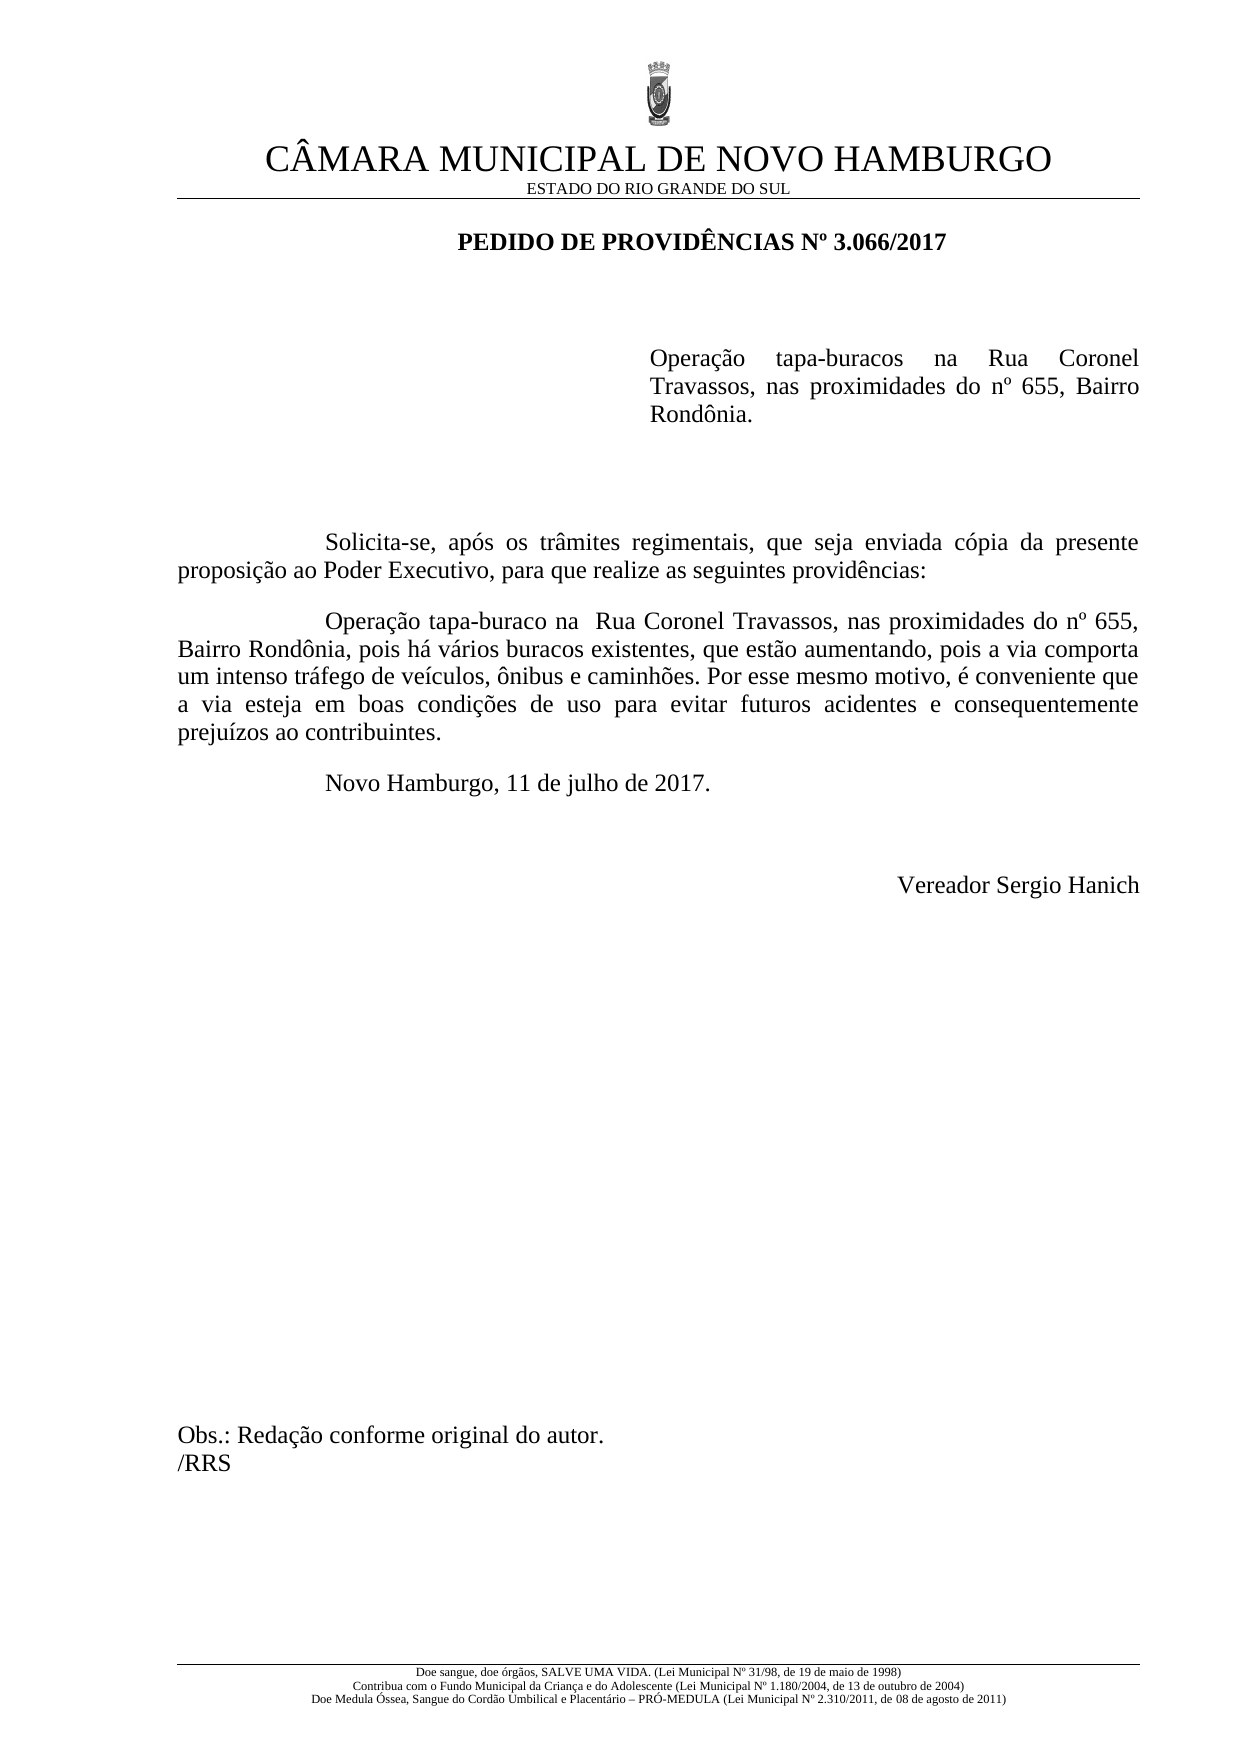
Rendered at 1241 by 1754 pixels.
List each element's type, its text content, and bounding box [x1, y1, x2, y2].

text Obs.: Redação conforme original do autor. [177, 1422, 1140, 1449]
text Solicita-se, após os trâmites regimentais, que seja enviada cópia da presente proposição ao Poder Executivo, para que realize as seguintes providências: [177, 528, 1140, 583]
text Operação tapa-buraco na Rua Coronel Travassos, nas proximidades do nº 655, Bairro Rondônia, pois há vários buracos existentes, que estão aumentando, pois a via comporta um intenso tráfego de veículos, ônibus e caminhões. Por esse mesmo motivo, é conveniente que a via esteja em boas condições de uso para evitar futuros acidentes e consequentemente prejuízos ao contribuintes. [177, 607, 1140, 746]
text /RRS [177, 1449, 1140, 1477]
text Vereador Sergio Hanich [177, 872, 1140, 899]
text Novo Hamburgo, 11 de julho de 2017. [177, 769, 1140, 797]
text Operação tapa-buracos na Rua Coronel Travassos, nas proximidades do nº 655, Bairro Rondônia. [649, 344, 1140, 428]
text PEDIDO DE PROVIDÊNCIAS Nº 3.066/2017 [177, 228, 1140, 256]
